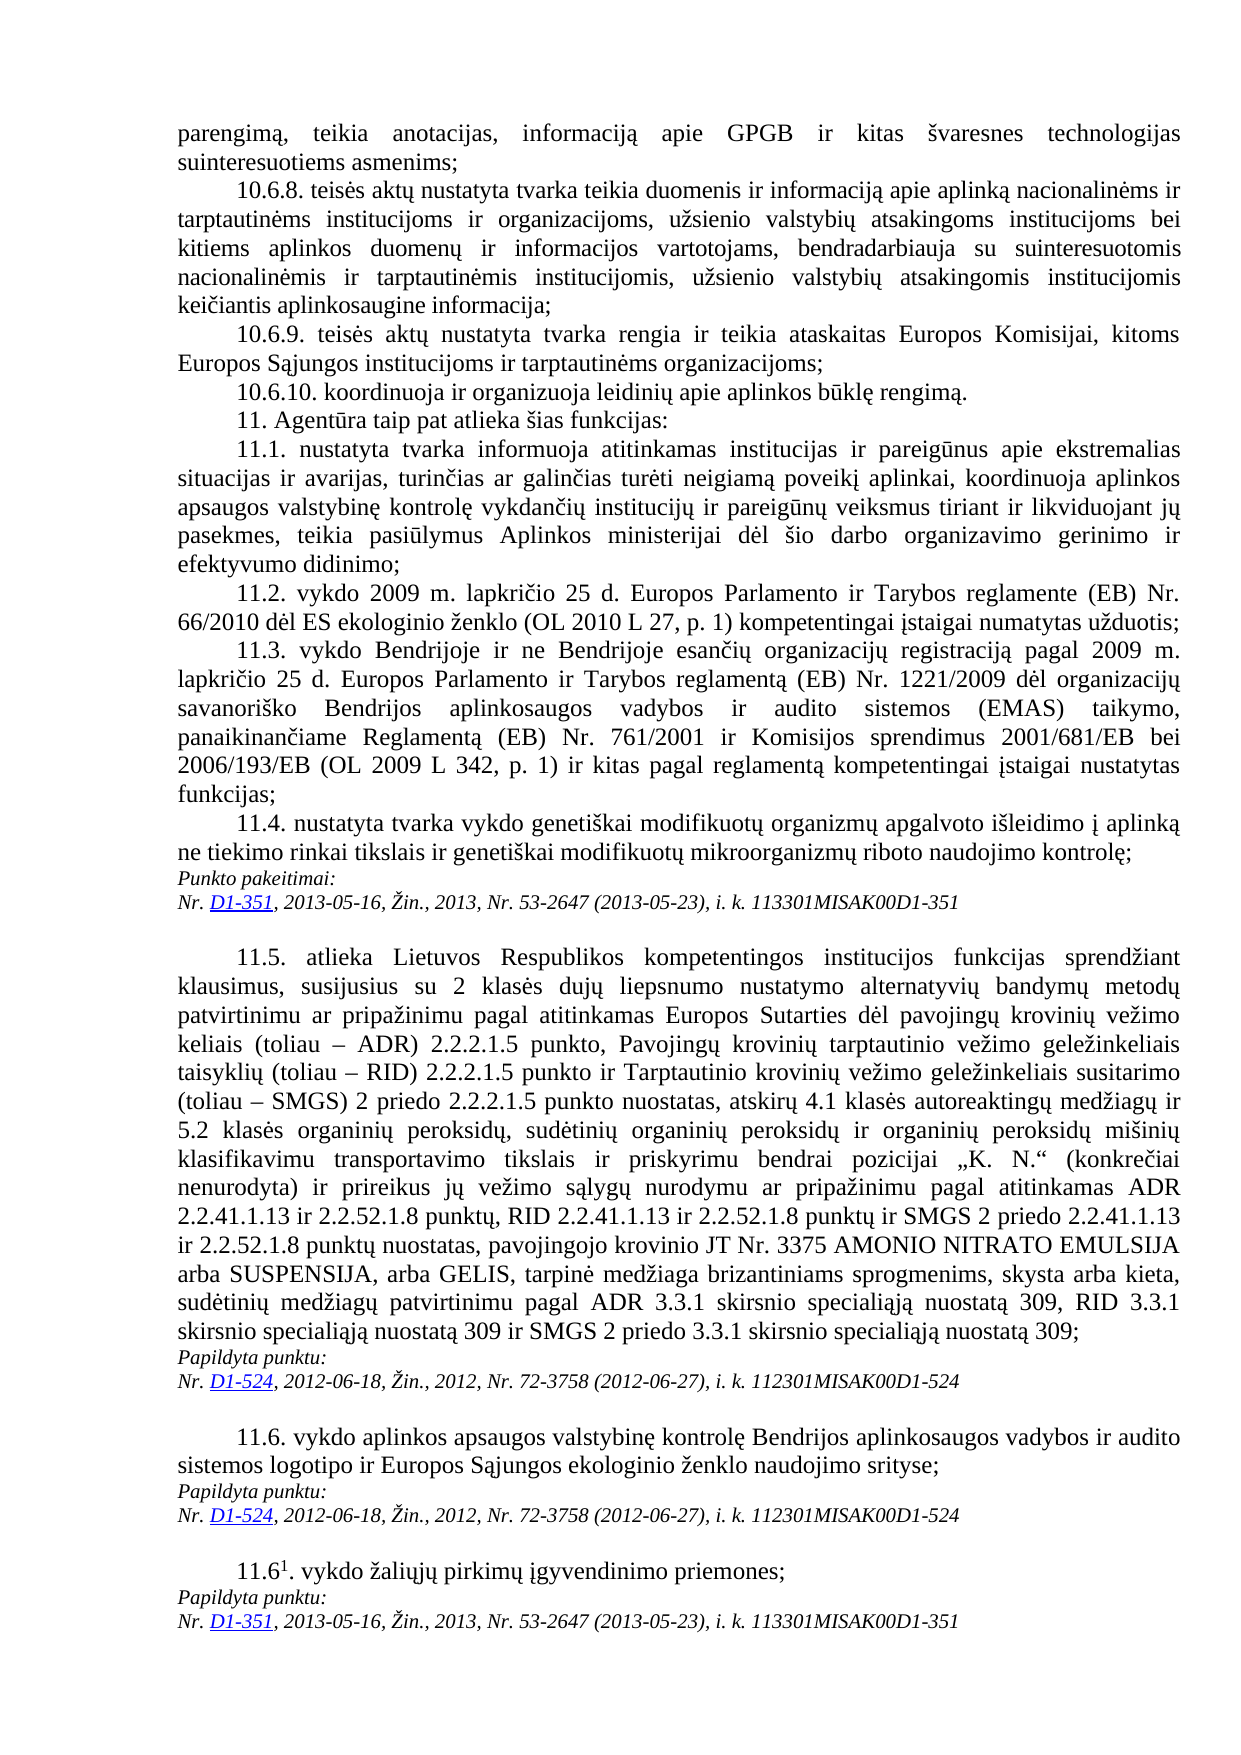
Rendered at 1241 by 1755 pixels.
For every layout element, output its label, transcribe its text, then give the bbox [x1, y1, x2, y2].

text Nr. D1-351, 2013-05-16, Žin., 2013, Nr. 53-2647 (2013-05-23), i. k. 113301MISAK00D1-351 [177, 890, 1181, 914]
text Papildyta punktu: [177, 1479, 1181, 1503]
text 10.6.8. teisės aktų nustatyta tvarka teikia duomenis ir informaciją apie aplinką nacionalinėms ir tarptautinėms institucijoms ir organizacijoms, užsienio valstybių atsakingoms institucijoms bei kitiems aplinkos duomenų ir informacijos vartotojams, bendradarbiauja su suinteresuotomis nacionalinėmis ir tarptautinėmis institucijomis, užsienio valstybių atsakingomis institucijomis keičiantis aplinkosaugine informacija; [177, 176, 1181, 319]
text parengimą, teikia anotacijas, informaciją apie GPGB ir kitas švaresnes technologijas suinteresuotiems asmenims; [177, 118, 1181, 176]
text 11.3. vykdo Bendrijoje ir ne Bendrijoje esančių organizacijų registraciją pagal 2009 m. lapkričio 25 d. Europos Parlamento ir Tarybos reglamentą (EB) Nr. 1221/2009 dėl organizacijų savanoriško Bendrijos aplinkosaugos vadybos ir audito sistemos (EMAS) taikymo, panaikinančiame Reglamentą (EB) Nr. 761/2001 ir Komisijos sprendimus 2001/681/EB bei 2006/193/EB (OL 2009 L 342, p. 1) ir kitas pagal reglamentą kompetentingai įstaigai nustatytas funkcijas; [177, 636, 1181, 808]
text Nr. D1-524, 2012-06-18, Žin., 2012, Nr. 72-3758 (2012-06-27), i. k. 112301MISAK00D1-524 [177, 1503, 1181, 1527]
text 11.1. nustatyta tvarka informuoja atitinkamas institucijas ir pareigūnus apie ekstremalias situacijas ir avarijas, turinčias ar galinčias turėti neigiamą poveikį aplinkai, koordinuoja aplinkos apsaugos valstybinę kontrolę vykdančių institucijų ir pareigūnų veiksmus tiriant ir likviduojant jų pasekmes, teikia pasiūlymus Aplinkos ministerijai dėl šio darbo organizavimo gerinimo ir efektyvumo didinimo; [177, 434, 1181, 578]
text Papildyta punktu: [177, 1345, 1181, 1369]
text 11.61. vykdo žaliųjų pirkimų įgyvendinimo priemones; [177, 1556, 1181, 1585]
text Nr. D1-524, 2012-06-18, Žin., 2012, Nr. 72-3758 (2012-06-27), i. k. 112301MISAK00D1-524 [177, 1369, 1181, 1393]
text 11.4. nustatyta tvarka vykdo genetiškai modifikuotų organizmų apgalvoto išleidimo į aplinką ne tiekimo rinkai tikslais ir genetiškai modifikuotų mikroorganizmų riboto naudojimo kontrolę; [177, 808, 1181, 866]
text Nr. D1-351, 2013-05-16, Žin., 2013, Nr. 53-2647 (2013-05-23), i. k. 113301MISAK00D1-351 [177, 1609, 1181, 1633]
text Papildyta punktu: [177, 1585, 1181, 1609]
text 11.6. vykdo aplinkos apsaugos valstybinę kontrolę Bendrijos aplinkosaugos vadybos ir audito sistemos logotipo ir Europos Sąjungos ekologinio ženklo naudojimo srityse; [177, 1422, 1181, 1479]
text 11.5. atlieka Lietuvos Respublikos kompetentingos institucijos funkcijas sprendžiant klausimus, susijusius su 2 klasės dujų liepsnumo nustatymo alternatyvių bandymų metodų patvirtinimu ar pripažinimu pagal atitinkamas Europos Sutarties dėl pavojingų krovinių vežimo keliais (toliau – ADR) 2.2.2.1.5 punkto, Pavojingų krovinių tarptautinio vežimo geležinkeliais taisyklių (toliau – RID) 2.2.2.1.5 punkto ir Tarptautinio krovinių vežimo geležinkeliais susitarimo (toliau – SMGS) 2 priedo 2.2.2.1.5 punkto nuostatas, atskirų 4.1 klasės autoreaktingų medžiagų ir 5.2 klasės organinių peroksidų, sudėtinių organinių peroksidų ir organinių peroksidų mišinių klasifikavimu transportavimo tikslais ir priskyrimu bendrai pozicijai „K. N.“ (konkrečiai nenurodyta) ir prireikus jų vežimo sąlygų nurodymu ar pripažinimu pagal atitinkamas ADR 2.2.41.1.13 ir 2.2.52.1.8 punktų, RID 2.2.41.1.13 ir 2.2.52.1.8 punktų ir SMGS 2 priedo 2.2.41.1.13 ir 2.2.52.1.8 punktų nuostatas, pavojingojo krovinio JT Nr. 3375 AMONIO NITRATO EMULSIJA arba SUSPENSIJA, arba GELIS, tarpinė medžiaga brizantiniams sprogmenims, skysta arba kieta, sudėtinių medžiagų patvirtinimu pagal ADR 3.3.1 skirsnio specialiąją nuostatą 309, RID 3.3.1 skirsnio specialiąją nuostatą 309 ir SMGS 2 priedo 3.3.1 skirsnio specialiąją nuostatą 309; [177, 942, 1181, 1345]
text 10.6.9. teisės aktų nustatyta tvarka rengia ir teikia ataskaitas Europos Komisijai, kitoms Europos Sąjungos institucijoms ir tarptautinėms organizacijoms; [177, 319, 1181, 377]
text 11.2. vykdo 2009 m. lapkričio 25 d. Europos Parlamento ir Tarybos reglamente (EB) Nr. 66/2010 dėl ES ekologinio ženklo (OL 2010 L 27, p. 1) kompetentingai įstaigai numatytas užduotis; [177, 578, 1181, 636]
text 11. Agentūra taip pat atlieka šias funkcijas: [177, 406, 1181, 434]
text 10.6.10. koordinuoja ir organizuoja leidinių apie aplinkos būklę rengimą. [177, 377, 1181, 406]
text Punkto pakeitimai: [177, 866, 1181, 890]
